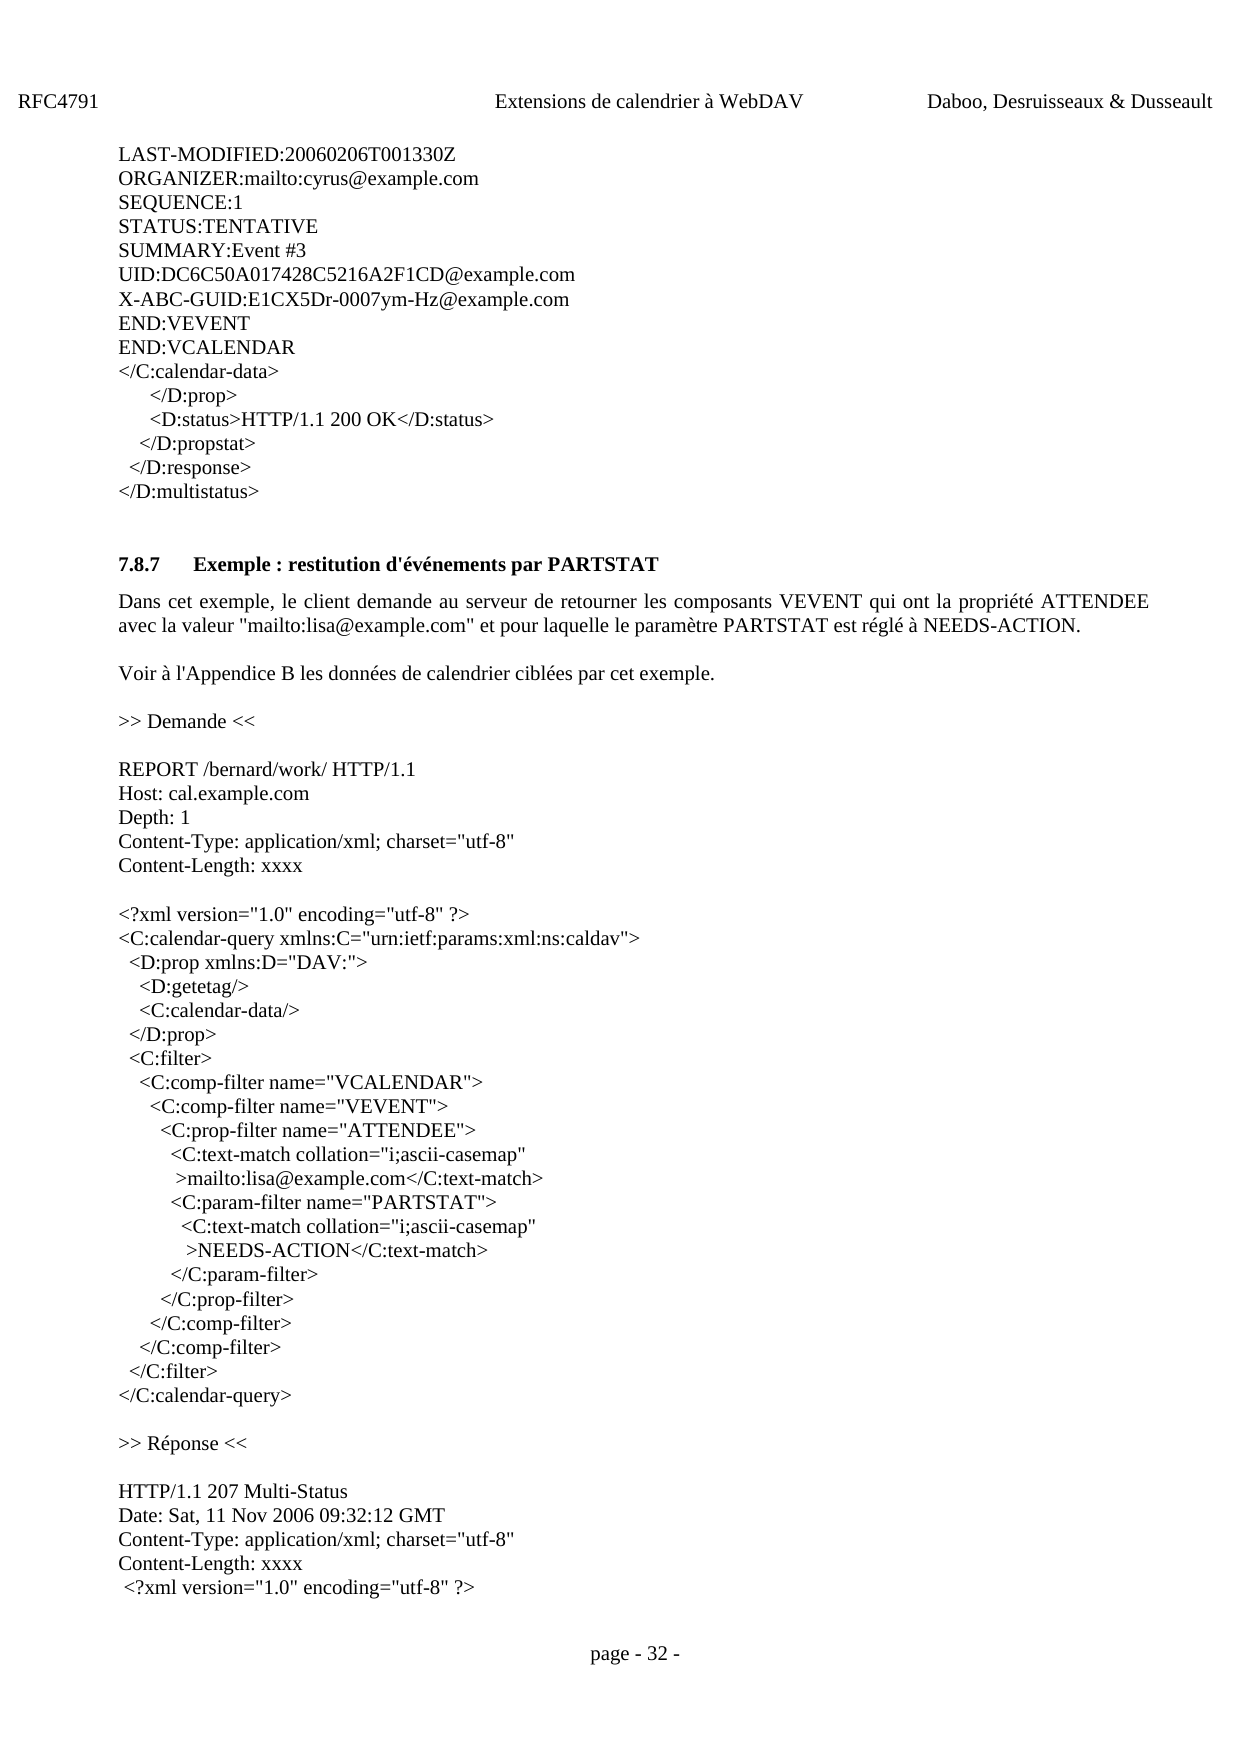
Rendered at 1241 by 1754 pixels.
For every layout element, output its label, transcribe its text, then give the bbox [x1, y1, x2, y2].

text </C:calendar-query> [118, 1383, 1152, 1407]
text </D:propstat> [118, 431, 1152, 455]
text HTTP/1.1 207 Multi-Status [118, 1479, 1152, 1503]
text END:VEVENT [118, 311, 1152, 334]
text SEQUENCE:1 [118, 190, 1152, 214]
text Depth: 1 [118, 805, 1152, 829]
text >> Réponse << [118, 1431, 1152, 1455]
text <C:comp-filter name="VCALENDAR"> [118, 1070, 1152, 1094]
text <C:text-match collation="i;ascii-casemap" [118, 1214, 1152, 1238]
text </C:filter> [118, 1359, 1152, 1383]
text <?xml version="1.0" encoding="utf-8" ?> [118, 1575, 1152, 1599]
text </C:prop-filter> [118, 1286, 1152, 1311]
text LAST-MODIFIED:20060206T001330Z [118, 142, 1152, 166]
subtitle 7.8.7 Exemple : restitution d'événements par PARTSTAT [118, 552, 1152, 576]
text END:VCALENDAR [118, 334, 1152, 359]
text </C:comp-filter> [118, 1334, 1152, 1359]
text Content-Type: application/xml; charset="utf-8" [118, 829, 1152, 853]
text <D:prop xmlns:D="DAV:"> [118, 949, 1152, 974]
text <C:text-match collation="i;ascii-casemap" [118, 1142, 1152, 1166]
text <D:status>HTTP/1.1 200 OK</D:status> [118, 407, 1152, 431]
text <C:calendar-query xmlns:C="urn:ietf:params:xml:ns:caldav"> [118, 926, 1152, 949]
text Content-Length: xxxx [118, 853, 1152, 877]
text </D:multistatus> [118, 479, 1152, 503]
text <C:param-filter name="PARTSTAT"> [118, 1190, 1152, 1214]
text X-ABC-GUID:E1CX5Dr-0007ym-Hz@example.com [118, 286, 1152, 311]
text </C:param-filter> [118, 1262, 1152, 1286]
text Content-Type: application/xml; charset="utf-8" [118, 1527, 1152, 1551]
text <?xml version="1.0" encoding="utf-8" ?> [118, 901, 1152, 926]
text </C:calendar-data> [118, 359, 1152, 383]
text Voir à l'Appendice B les données de calendrier ciblées par cet exemple. [118, 661, 1152, 685]
text <D:getetag/> [118, 974, 1152, 998]
text SUMMARY:Event #3 [118, 238, 1152, 262]
text </D:prop> [118, 1022, 1152, 1046]
text STATUS:TENTATIVE [118, 214, 1152, 238]
text Content-Length: xxxx [118, 1551, 1152, 1575]
text Date: Sat, 11 Nov 2006 09:32:12 GMT [118, 1503, 1152, 1527]
text >> Demande << [118, 709, 1152, 733]
text <C:comp-filter name="VEVENT"> [118, 1094, 1152, 1118]
text REPORT /bernard/work/ HTTP/1.1 [118, 757, 1152, 781]
text Dans cet exemple, le client demande au serveur de retourner les composants VEVENT qui ont la propriété ATTENDEE avec la valeur "mailto:lisa@example.com" et pour laquelle le paramètre PARTSTAT est réglé à NEEDS-ACTION. [118, 589, 1152, 637]
text UID:DC6C50A017428C5216A2F1CD@example.com [118, 262, 1152, 286]
text >mailto:lisa@example.com</C:text-match> [118, 1166, 1152, 1190]
text >NEEDS-ACTION</C:text-match> [118, 1238, 1152, 1262]
text <C:prop-filter name="ATTENDEE"> [118, 1118, 1152, 1142]
text </D:response> [118, 455, 1152, 479]
text <C:filter> [118, 1046, 1152, 1070]
text <C:calendar-data/> [118, 998, 1152, 1022]
text ORGANIZER:mailto:cyrus@example.com [118, 166, 1152, 190]
text </D:prop> [118, 383, 1152, 407]
text Host: cal.example.com [118, 781, 1152, 805]
text </C:comp-filter> [118, 1311, 1152, 1334]
